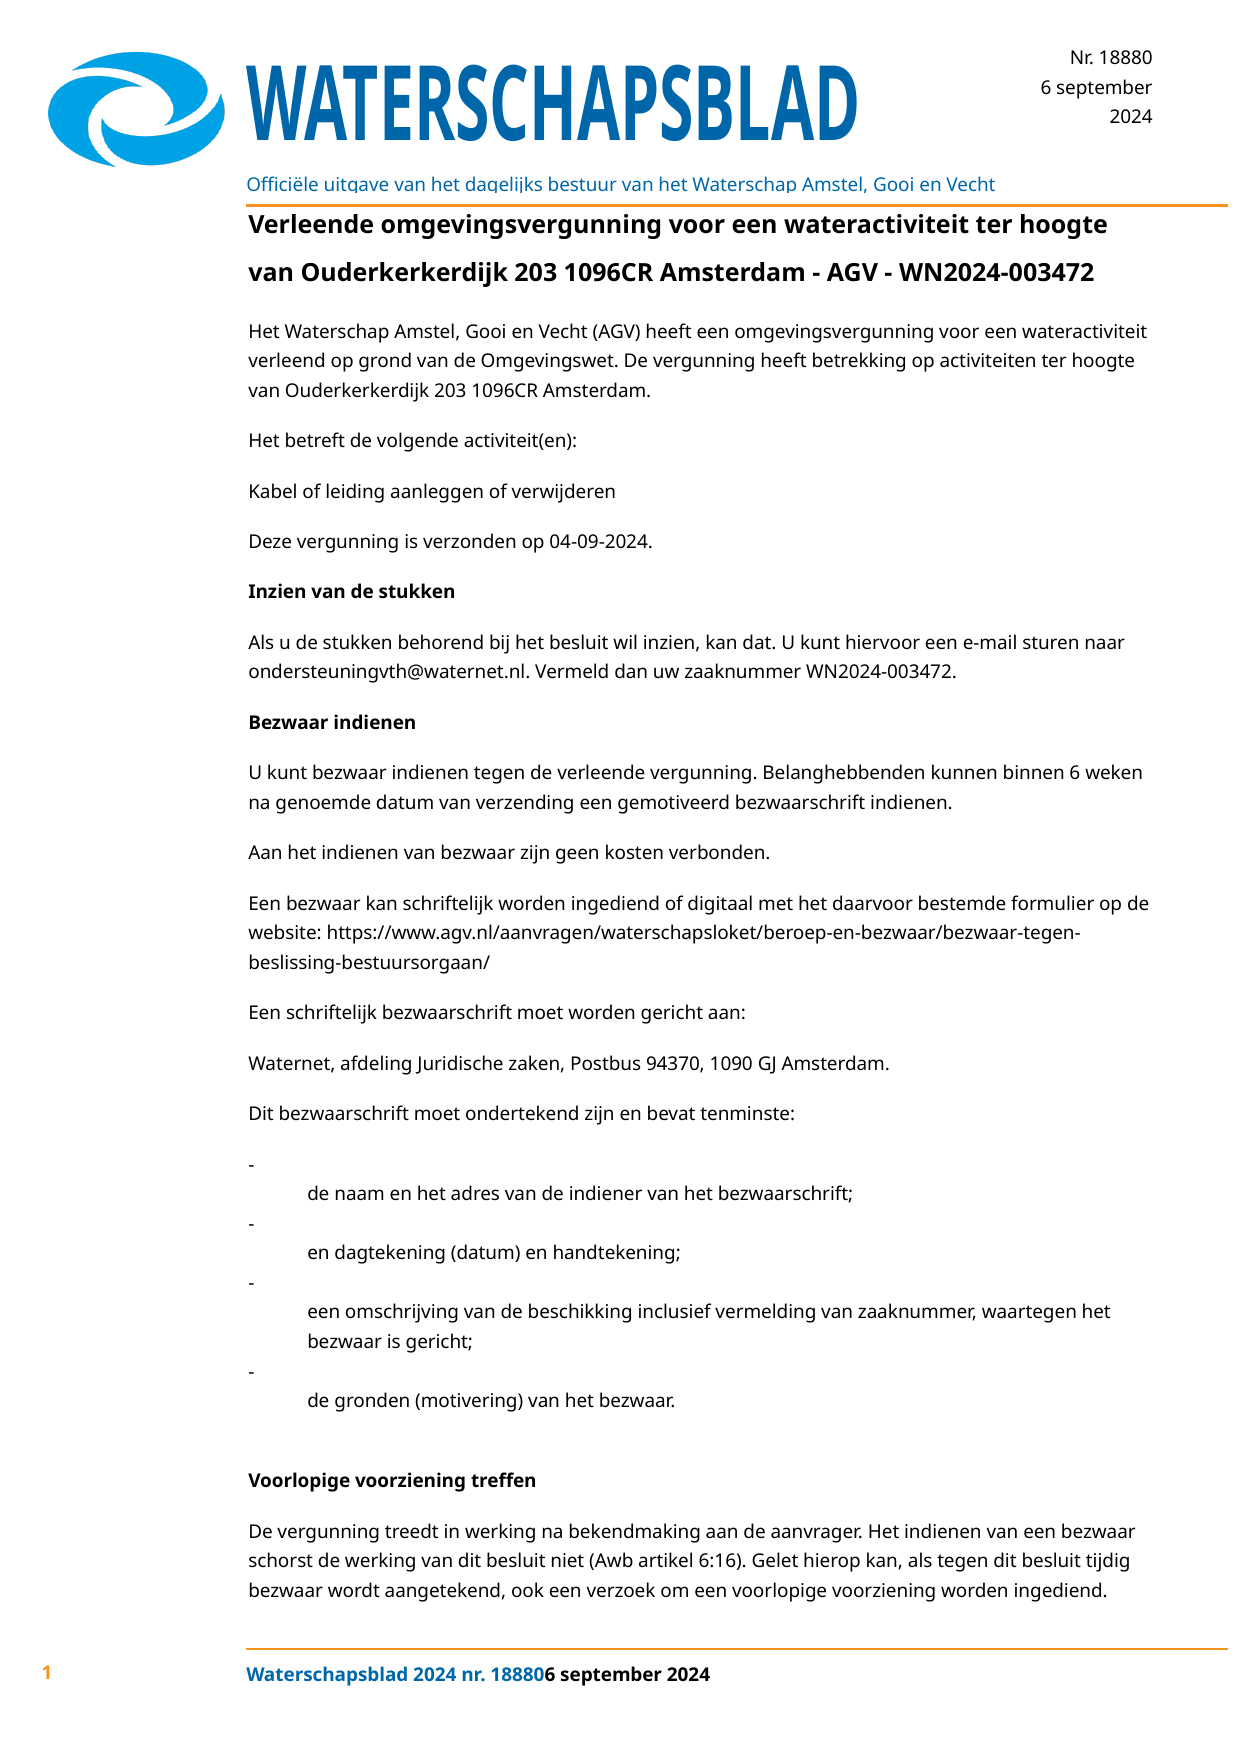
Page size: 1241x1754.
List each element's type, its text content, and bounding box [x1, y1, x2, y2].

text De vergunning treedt in werking na bekendmaking aan de aanvrager. Het indienen van een bezwaar schorst de werking van dit besluit niet (Awb artikel 6:16). Gelet hierop kan, als tegen dit besluit tijdig bezwaar wordt aangetekend, ook een verzoek om een voorlopige voorziening worden ingediend. [248, 1518, 1152, 1603]
list een omschrijving van de beschikking inclusief vermelding van zaaknummer, waartegen het bezwaar is gericht; [248, 1299, 1152, 1354]
list en dagtekening (datum) en handtekening; [248, 1239, 1152, 1265]
text Het betreft de volgende activiteit(en): [248, 427, 1152, 453]
text Aan het indienen van bezwaar zijn geen kosten verbonden. [248, 839, 1152, 865]
text Het Waterschap Amstel, Gooi en Vecht (AGV) heeft een omgevingsvergunning voor een wateractiviteit verleend op grond van de Omgevingswet. De vergunning heeft betrekking op activiteiten ter hoogte van Ouderkerkerdijk 203 1096CR Amsterdam. [248, 318, 1152, 403]
text Voorlopige voorziening treffen [248, 1467, 1152, 1493]
list de gronden (motivering) van het bezwaar. [248, 1387, 1152, 1413]
text Verleende omgevingsvergunning voor een wateractiviteit ter hoogte van Ouderkerkerdijk 203 1096CR Amsterdam - AGV - WN2024-003472 [248, 207, 1152, 288]
text Een bezwaar kan schriftelijk worden ingediend of digitaal met het daarvoor bestemde formulier op de website: https://www.agv.nl/aanvragen/waterschapsloket/beroep-en-bezwaar/bezwaar-tegen-beslissing-bestuursorgaan/ [248, 890, 1152, 975]
text Inzien van de stukken [248, 579, 1152, 604]
text Een schriftelijk bezwaarschrift moet worden gericht aan: [248, 999, 1152, 1025]
text Als u de stukken behorend bij het besluit wil inzien, kan dat. U kunt hiervoor een e-mail sturen naar ondersteuningvth@waternet.nl. Vermeld dan uw zaaknummer WN2024-003472. [248, 629, 1152, 684]
picture [41, 47, 231, 172]
text Deze vergunning is verzonden op 04-09-2024. [248, 528, 1152, 554]
text Waternet, afdeling Juridische zaken, Postbus 94370, 1090 GJ Amsterdam. [248, 1050, 1152, 1076]
text Bezwaar indienen [248, 709, 1152, 735]
list de naam en het adres van de indiener van het bezwaarschrift; [248, 1180, 1152, 1206]
text Kabel of leiding aanleggen of verwijderen [248, 478, 1152, 504]
text Dit bezwaarschrift moet ondertekend zijn en bevat tenminste: [248, 1100, 1152, 1126]
text U kunt bezwaar indienen tegen de verleende vergunning. Belanghebbenden kunnen binnen 6 weken na genoemde datum van verzending een gemotiveerd bezwaarschrift indienen. [248, 759, 1152, 815]
